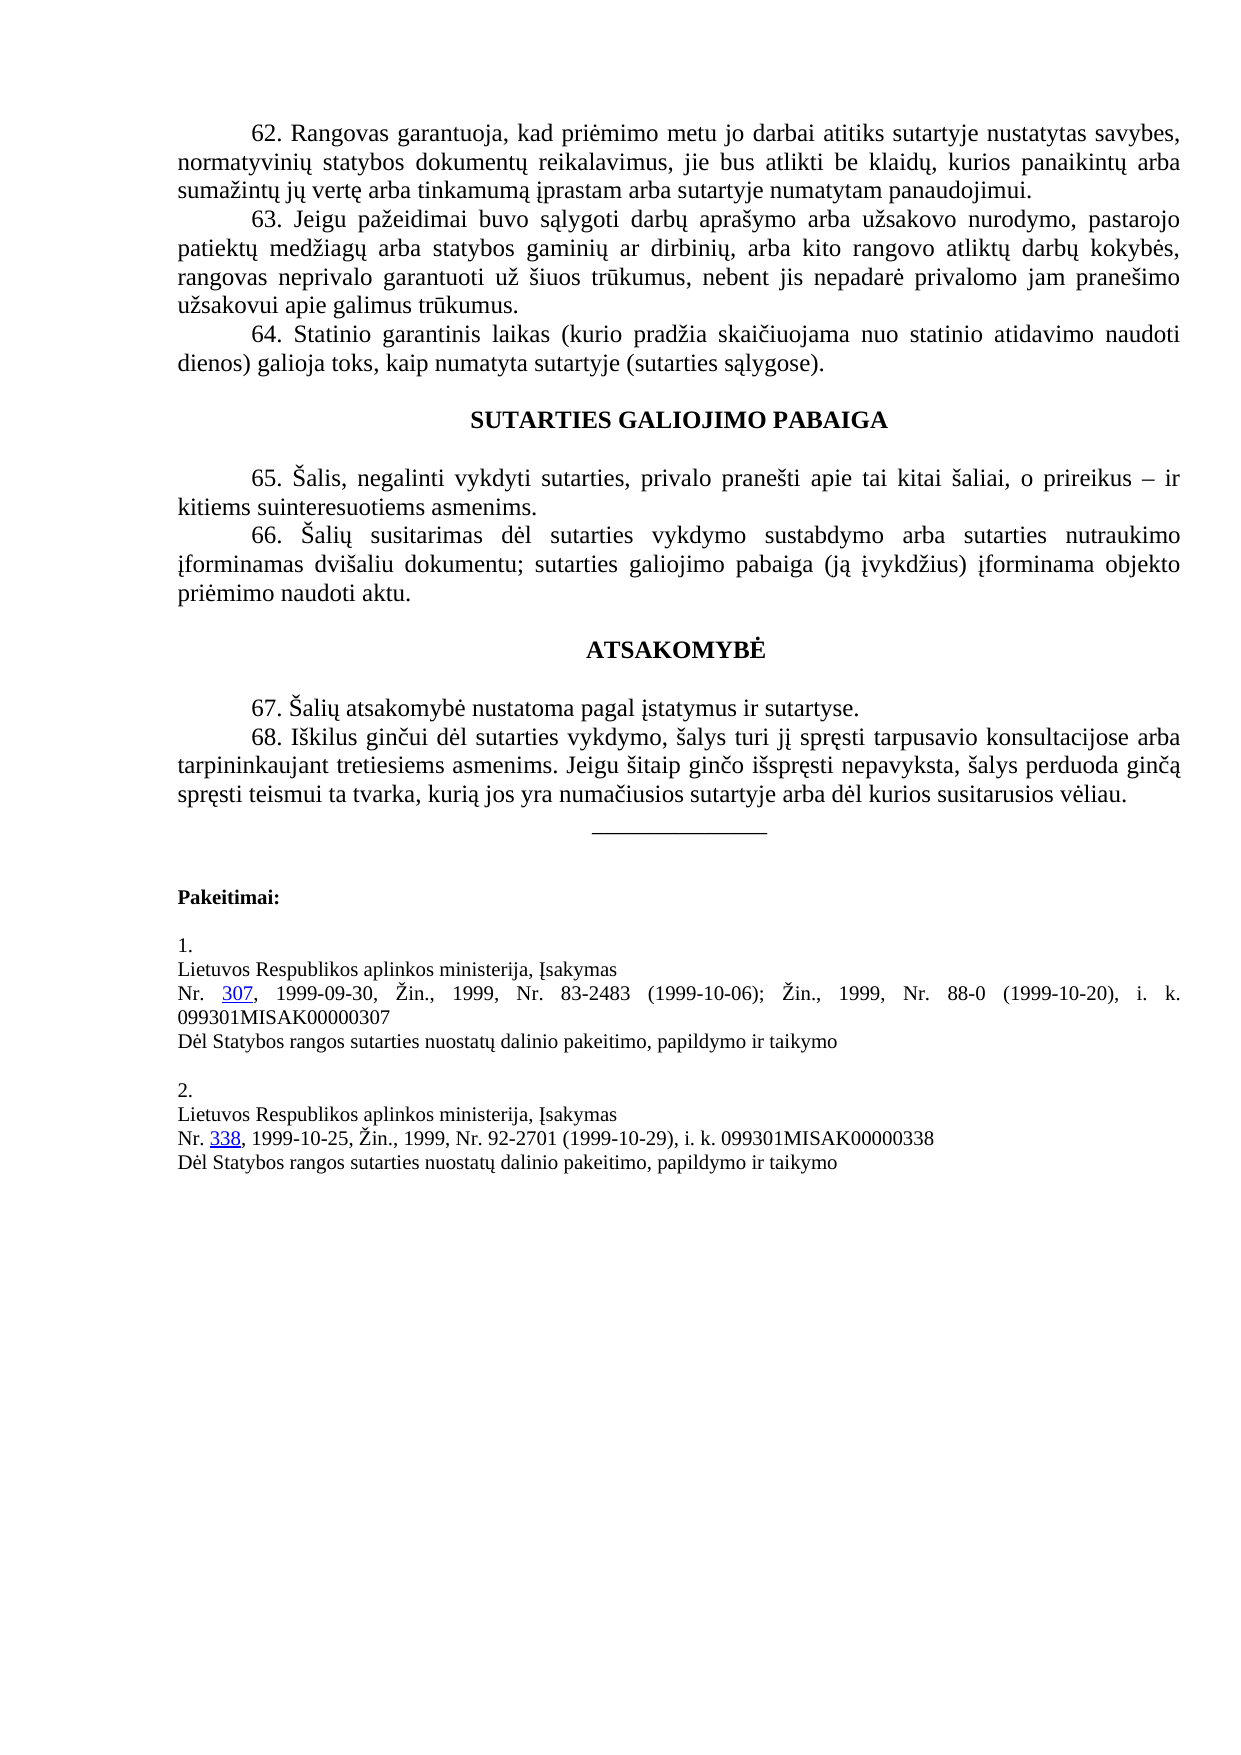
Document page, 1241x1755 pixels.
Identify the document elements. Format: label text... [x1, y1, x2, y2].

text Nr. 307, 1999-09-30, Žin., 1999, Nr. 83-2483 (1999-10-06); Žin., 1999, Nr. 88-0 (1999-10-20), i. k. 099301MISAK00000307 [177, 981, 1181, 1029]
text Dėl Statybos rangos sutarties nuostatų dalinio pakeitimo, papildymo ir taikymo [177, 1029, 1181, 1053]
text Nr. 338, 1999-10-25, Žin., 1999, Nr. 92-2701 (1999-10-29), i. k. 099301MISAK00000338 [177, 1126, 1181, 1150]
text Lietuvos Respublikos aplinkos ministerija, Įsakymas [177, 1102, 1181, 1126]
text Atsakomybė [177, 636, 1181, 664]
text 2. [177, 1077, 1181, 1102]
text 63. Jeigu pažeidimai buvo sąlygoti darbų aprašymo arba užsakovo nurodymo, pastarojo patiektų medžiagų arba statybos gaminių ar dirbinių, arba kito rangovo atliktų darbų kokybės, rangovas neprivalo garantuoti už šiuos trūkumus, nebent jis nepadarė privalomo jam pranešimo užsakovui apie galimus trūkumus. [177, 204, 1181, 319]
text ______________ [177, 808, 1181, 837]
text Sutarties galiojimo pabaiga [177, 406, 1181, 434]
text 62. Rangovas garantuoja, kad priėmimo metu jo darbai atitiks sutartyje nustatytas savybes, normatyvinių statybos dokumentų reikalavimus, jie bus atlikti be klaidų, kurios panaikintų arba sumažintų jų vertę arba tinkamumą įprastam arba sutartyje numatytam panaudojimui. [177, 118, 1181, 204]
text 68. Iškilus ginčui dėl sutarties vykdymo, šalys turi jį spręsti tarpusavio konsultacijose arba tarpininkaujant tretiesiems asmenims. Jeigu šitaip ginčo išspręsti nepavyksta, šalys perduoda ginčą spręsti teismui ta tvarka, kurią jos yra numačiusios sutartyje arba dėl kurios susitarusios vėliau. [177, 722, 1181, 808]
text Pakeitimai: [177, 885, 1181, 909]
text 66. Šalių susitarimas dėl sutarties vykdymo sustabdymo arba sutarties nutraukimo įforminamas dvišaliu dokumentu; sutarties galiojimo pabaiga (ją įvykdžius) įforminama objekto priėmimo naudoti aktu. [177, 521, 1181, 607]
text 64. Statinio garantinis laikas (kurio pradžia skaičiuojama nuo statinio atidavimo naudoti dienos) galioja toks, kaip numatyta sutartyje (sutarties sąlygose). [177, 319, 1181, 377]
text Dėl Statybos rangos sutarties nuostatų dalinio pakeitimo, papildymo ir taikymo [177, 1150, 1181, 1174]
text Lietuvos Respublikos aplinkos ministerija, Įsakymas [177, 957, 1181, 981]
text 67. Šalių atsakomybė nustatoma pagal įstatymus ir sutartyse. [177, 693, 1181, 722]
text 1. [177, 933, 1181, 957]
text 65. Šalis, negalinti vykdyti sutarties, privalo pranešti apie tai kitai šaliai, o prireikus – ir kitiems suinteresuotiems asmenims. [177, 463, 1181, 521]
